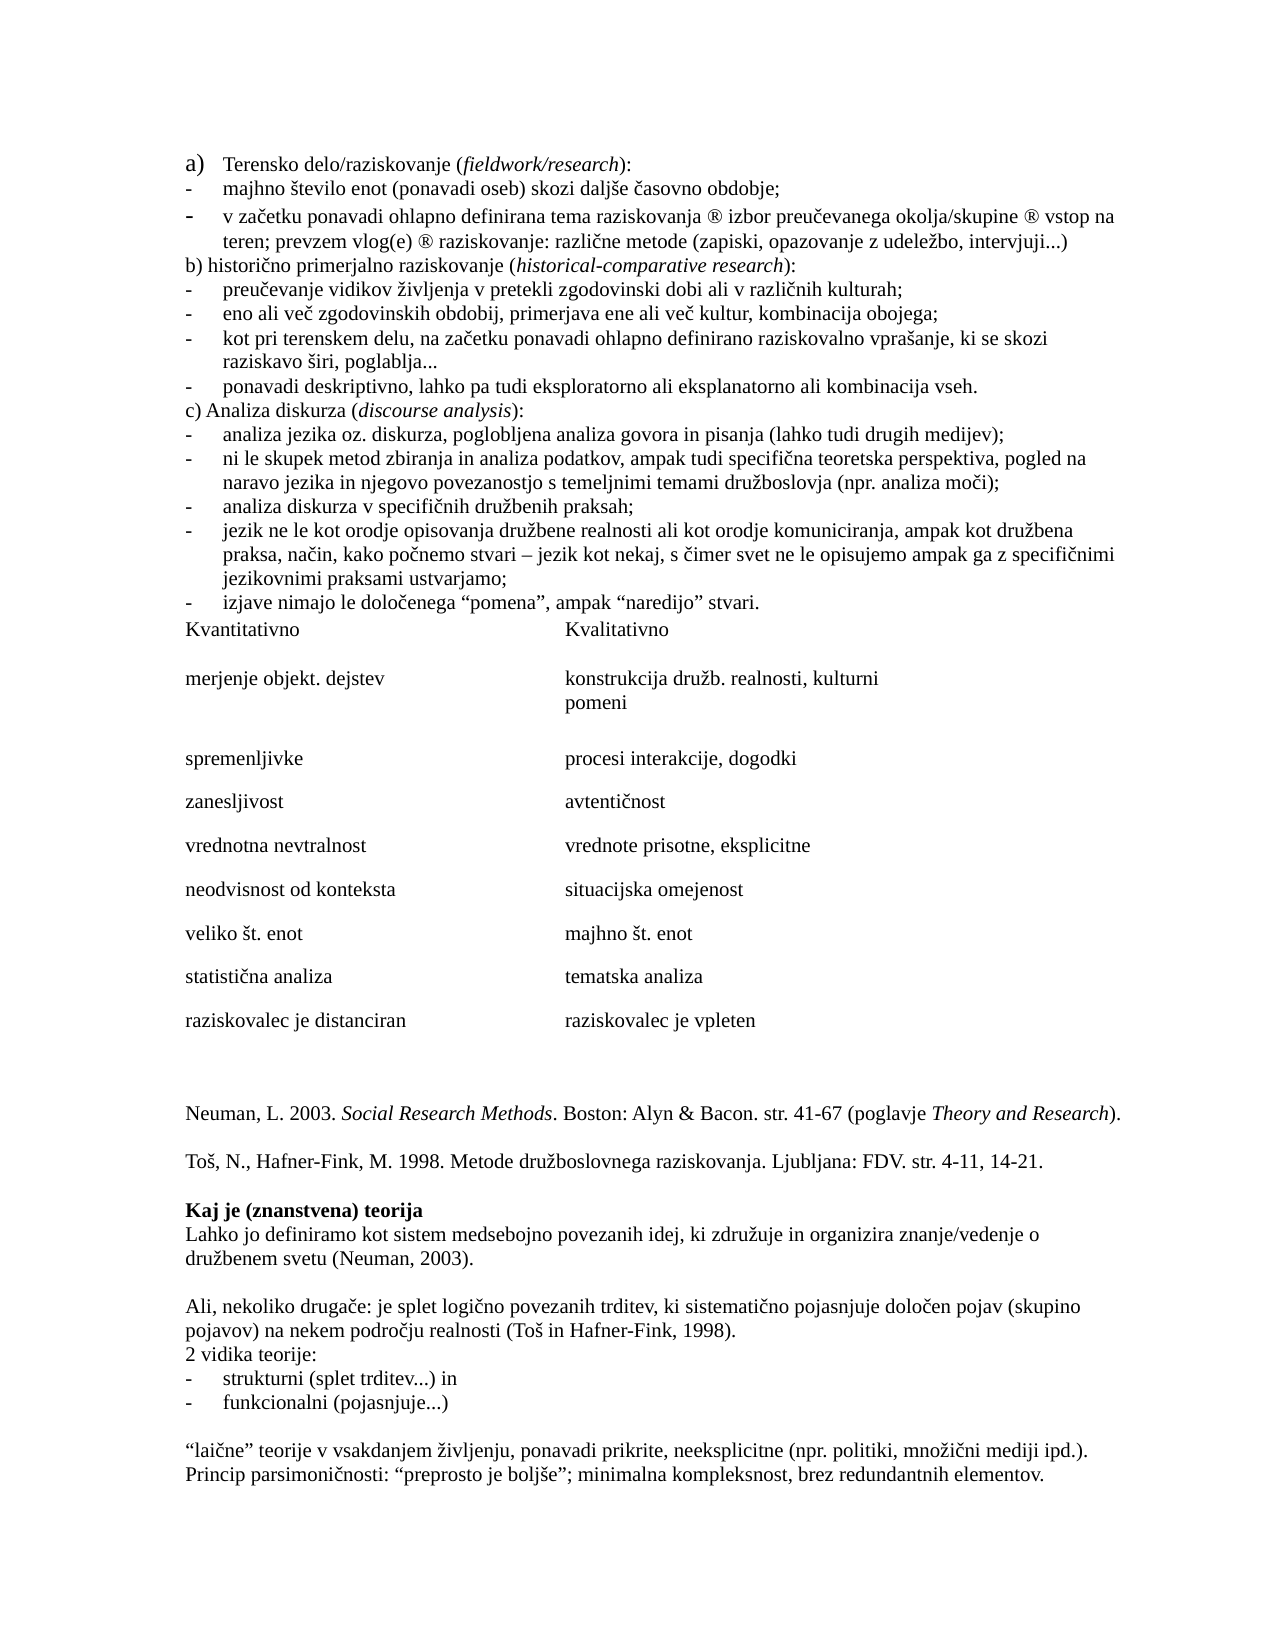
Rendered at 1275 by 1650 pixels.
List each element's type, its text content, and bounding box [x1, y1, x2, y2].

table_cell majhno št. enot [528, 921, 906, 963]
text Kaj je (znanstvena) teorija [185, 1198, 1127, 1222]
table_cell avtentičnost [528, 789, 906, 831]
list ni le skupek metod zbiranja in analiza podatkov, ampak tudi specifična teoretska perspektiva, pogled na naravo jezika in njegovo povezanostjo s temeljnimi temami družboslovja (npr. analiza moči); [185, 446, 1127, 494]
text c) Analiza diskurza (discourse analysis): [185, 398, 1127, 422]
list funkcionalni (pojasnjuje...) [185, 1390, 1127, 1414]
list strukturni (splet trditev...) in [185, 1366, 1127, 1390]
list v začetku ponavadi ohlapno definirana tema raziskovanja ® izbor preučevanega okolja/skupine ® vstop na teren; prevzem vlog(e) ® raziskovanje: različne metode (zapiski, opazovanje z udeležbo, intervjuji...) [185, 200, 1127, 253]
table_cell zanesljivost [149, 789, 527, 831]
table_header Kvantitativno [149, 617, 527, 664]
table_cell vrednote prisotne, eksplicitne [528, 833, 906, 875]
table_header Kvalitativno [528, 617, 906, 664]
text Lahko jo definiramo kot sistem medsebojno povezanih idej, ki združuje in organizira znanje/vedenje o družbenem svetu (Neuman, 2003). [185, 1222, 1127, 1270]
table_cell situacijska omejenost [528, 877, 906, 919]
text Toš, N., Hafner-Fink, M. 1998. Metode družboslovnega raziskovanja. Ljubljana: FDV. str. 4-11, 14-21. [185, 1149, 1127, 1173]
table_cell veliko št. enot [149, 921, 527, 963]
list analiza jezika oz. diskurza, poglobljena analiza govora in pisanja (lahko tudi drugih medijev); [185, 422, 1127, 446]
list majhno število enot (ponavadi oseb) skozi daljše časovno obdobje; [185, 176, 1127, 200]
text 2 vidika teorije: [185, 1342, 1127, 1366]
table_cell statistična analiza [149, 964, 527, 1006]
text Ali, nekoliko drugače: je splet logično povezanih trditev, ki sistematično pojasnjuje določen pojav (skupino pojavov) na nekem področju realnosti (Toš in Hafner-Fink, 1998). [185, 1294, 1127, 1342]
list preučevanje vidikov življenja v pretekli zgodovinski dobi ali v različnih kulturah; [185, 277, 1127, 301]
list analiza diskurza v specifičnih družbenih praksah; [185, 494, 1127, 518]
list jezik ne le kot orodje opisovanja družbene realnosti ali kot orodje komuniciranja, ampak kot družbena praksa, način, kako počnemo stvari – jezik kot nekaj, s čimer svet ne le opisujemo ampak ga z specifičnimi jezikovnimi praksami ustvarjamo; [185, 518, 1127, 590]
list kot pri terenskem delu, na začetku ponavadi ohlapno definirano raziskovalno vprašanje, ki se skozi raziskavo širi, poglablja... [185, 325, 1127, 373]
text b) historično primerjalno raziskovanje (historical-comparative research): [185, 253, 1127, 277]
list Terensko delo/raziskovanje (fieldwork/research): [185, 148, 1127, 176]
table_cell spremenljivke [149, 746, 527, 788]
table_cell vrednotna nevtralnost [149, 833, 527, 875]
text Neuman, L. 2003. Social Research Methods. Boston: Alyn & Bacon. str. 41-67 (poglavje Theory and Research). [185, 1101, 1127, 1125]
table_cell konstrukcija družb. realnosti, kulturni pomeni [528, 666, 906, 744]
table_cell raziskovalec je distanciran [149, 1008, 527, 1050]
list eno ali več zgodovinskih obdobij, primerjava ene ali več kultur, kombinacija obojega; [185, 301, 1127, 325]
text Princip parsimoničnosti: “preprosto je boljše”; minimalna kompleksnost, brez redundantnih elementov. [185, 1462, 1127, 1486]
table_cell tematska analiza [528, 964, 906, 1006]
table_cell merjenje objekt. dejstev [149, 666, 527, 744]
table_cell neodvisnost od konteksta [149, 877, 527, 919]
table_cell raziskovalec je vpleten [528, 1008, 906, 1050]
list izjave nimajo le določenega “pomena”, ampak “naredijo” stvari. [185, 590, 1127, 614]
list ponavadi deskriptivno, lahko pa tudi eksploratorno ali eksplanatorno ali kombinacija vseh. [185, 373, 1127, 398]
text “laične” teorije v vsakdanjem življenju, ponavadi prikrite, neeksplicitne (npr. politiki, množični mediji ipd.). [185, 1438, 1127, 1462]
table_cell procesi interakcije, dogodki [528, 746, 906, 788]
